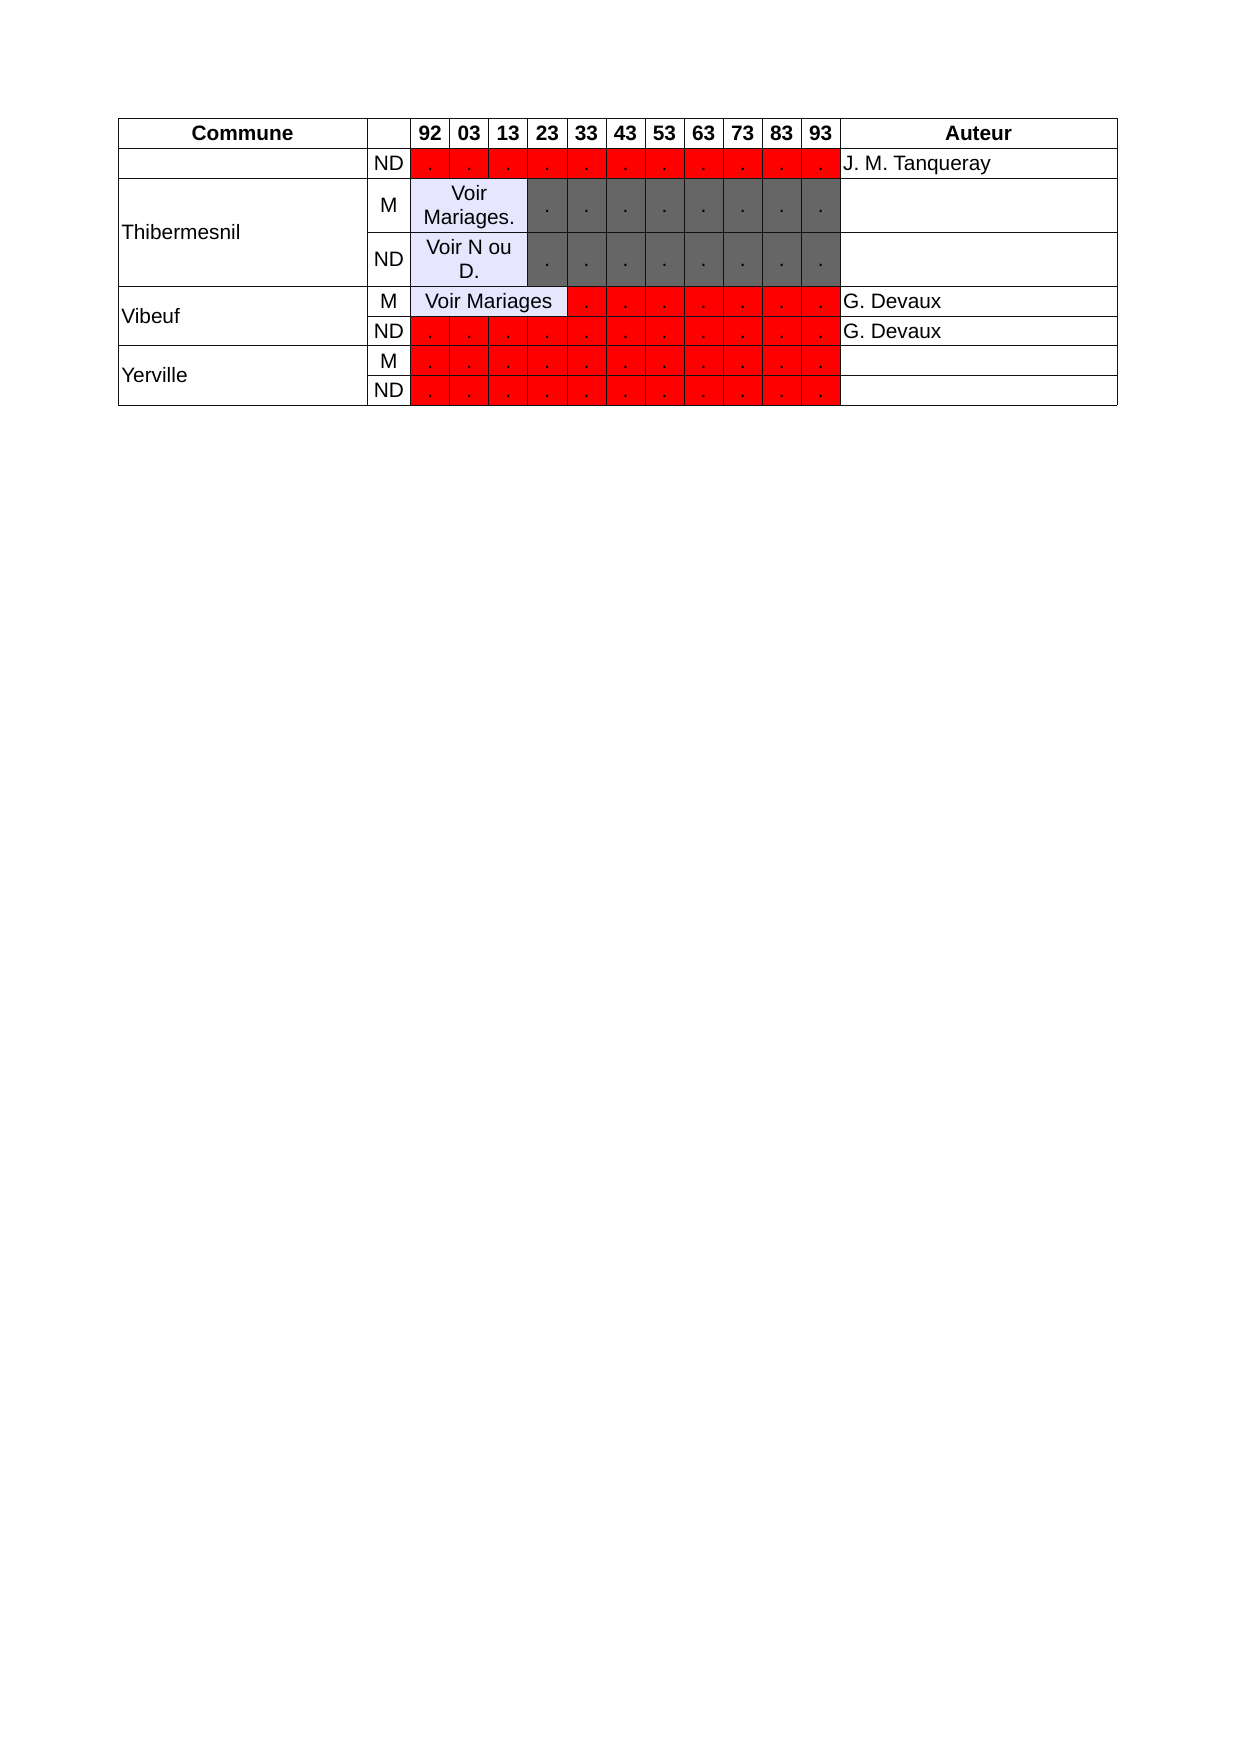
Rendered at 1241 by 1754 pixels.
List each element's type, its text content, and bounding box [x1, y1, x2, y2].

table_cell . [607, 287, 645, 316]
table_cell G. Devaux [841, 287, 1117, 316]
table_cell . [646, 376, 684, 405]
table_cell . [685, 233, 723, 286]
table_cell . [607, 346, 645, 375]
table_cell . [568, 317, 606, 345]
table_cell . [685, 376, 723, 405]
table_cell . [685, 149, 723, 178]
table_cell . [489, 149, 527, 178]
table_cell . [685, 317, 723, 345]
table_cell . [802, 376, 840, 405]
table_cell . [763, 233, 801, 286]
table_header [368, 119, 410, 148]
table_cell . [568, 376, 606, 405]
table_cell . [802, 317, 840, 345]
table_cell Voir Mariages. [411, 179, 527, 232]
table_cell . [489, 376, 527, 405]
table_cell Thibermesnil [119, 179, 367, 286]
table_header 33 [568, 119, 606, 148]
table_header 43 [607, 119, 645, 148]
table_cell Vibeuf [119, 287, 367, 345]
table_cell . [411, 376, 449, 405]
table_cell . [763, 317, 801, 345]
table_cell . [411, 149, 449, 178]
table_cell . [724, 287, 762, 316]
table_cell . [763, 376, 801, 405]
table_cell . [646, 179, 684, 232]
table_cell M [368, 287, 410, 316]
table_cell . [528, 346, 567, 375]
table_cell . [528, 149, 567, 178]
table_cell . [528, 376, 567, 405]
table_cell . [646, 317, 684, 345]
table_cell M [368, 346, 410, 375]
table_cell . [450, 149, 488, 178]
table_cell . [724, 376, 762, 405]
table_cell . [724, 179, 762, 232]
table_header 92 [411, 119, 449, 148]
table_cell . [802, 233, 840, 286]
table_cell [841, 346, 1117, 375]
table_header 53 [646, 119, 684, 148]
table_cell . [685, 179, 723, 232]
table_cell . [450, 346, 488, 375]
table_cell ND [368, 376, 410, 405]
table_cell . [763, 149, 801, 178]
table_cell . [802, 149, 840, 178]
table_header 13 [489, 119, 527, 148]
table_cell . [646, 346, 684, 375]
table_cell . [802, 179, 840, 232]
table_cell . [763, 179, 801, 232]
table_cell ND [368, 149, 410, 178]
table_cell [119, 149, 367, 178]
table_cell . [450, 317, 488, 345]
table_cell . [646, 149, 684, 178]
table_cell . [528, 179, 567, 232]
table_cell . [685, 287, 723, 316]
table_cell . [763, 346, 801, 375]
table_cell . [685, 346, 723, 375]
table_cell . [607, 149, 645, 178]
table_cell M [368, 179, 410, 232]
table_cell . [568, 149, 606, 178]
table_cell . [568, 346, 606, 375]
table_cell . [489, 317, 527, 345]
table_cell . [411, 346, 449, 375]
table_header 73 [724, 119, 762, 148]
table_cell . [528, 233, 567, 286]
table_cell . [802, 346, 840, 375]
table_cell . [568, 287, 606, 316]
table_cell . [528, 317, 567, 345]
table_cell Voir Mariages [411, 287, 567, 316]
table_cell . [724, 317, 762, 345]
table_cell [841, 233, 1117, 286]
table_header Commune [119, 119, 367, 148]
table_cell . [450, 376, 488, 405]
table_header 63 [685, 119, 723, 148]
table_cell . [724, 233, 762, 286]
table_cell . [568, 179, 606, 232]
table_cell . [724, 149, 762, 178]
table_header 83 [763, 119, 801, 148]
table_cell Yerville [119, 346, 367, 405]
table_cell ND [368, 233, 410, 286]
table_cell . [607, 376, 645, 405]
table_cell ND [368, 317, 410, 345]
table_cell . [802, 287, 840, 316]
table_cell Voir N ou D. [411, 233, 527, 286]
table_cell G. Devaux [841, 317, 1117, 345]
table_cell [841, 179, 1117, 232]
table_cell . [646, 287, 684, 316]
table_cell . [724, 346, 762, 375]
table_cell . [646, 233, 684, 286]
table_cell [841, 376, 1117, 405]
table_cell J. M. Tanqueray [841, 149, 1117, 178]
table_cell . [607, 233, 645, 286]
table_header 23 [528, 119, 567, 148]
table_cell . [489, 346, 527, 375]
table_header Auteur [841, 119, 1117, 148]
table_cell . [607, 179, 645, 232]
table_cell . [763, 287, 801, 316]
table_cell . [568, 233, 606, 286]
table_header 03 [450, 119, 488, 148]
table_cell . [607, 317, 645, 345]
table_cell . [411, 317, 449, 345]
table_header 93 [802, 119, 840, 148]
